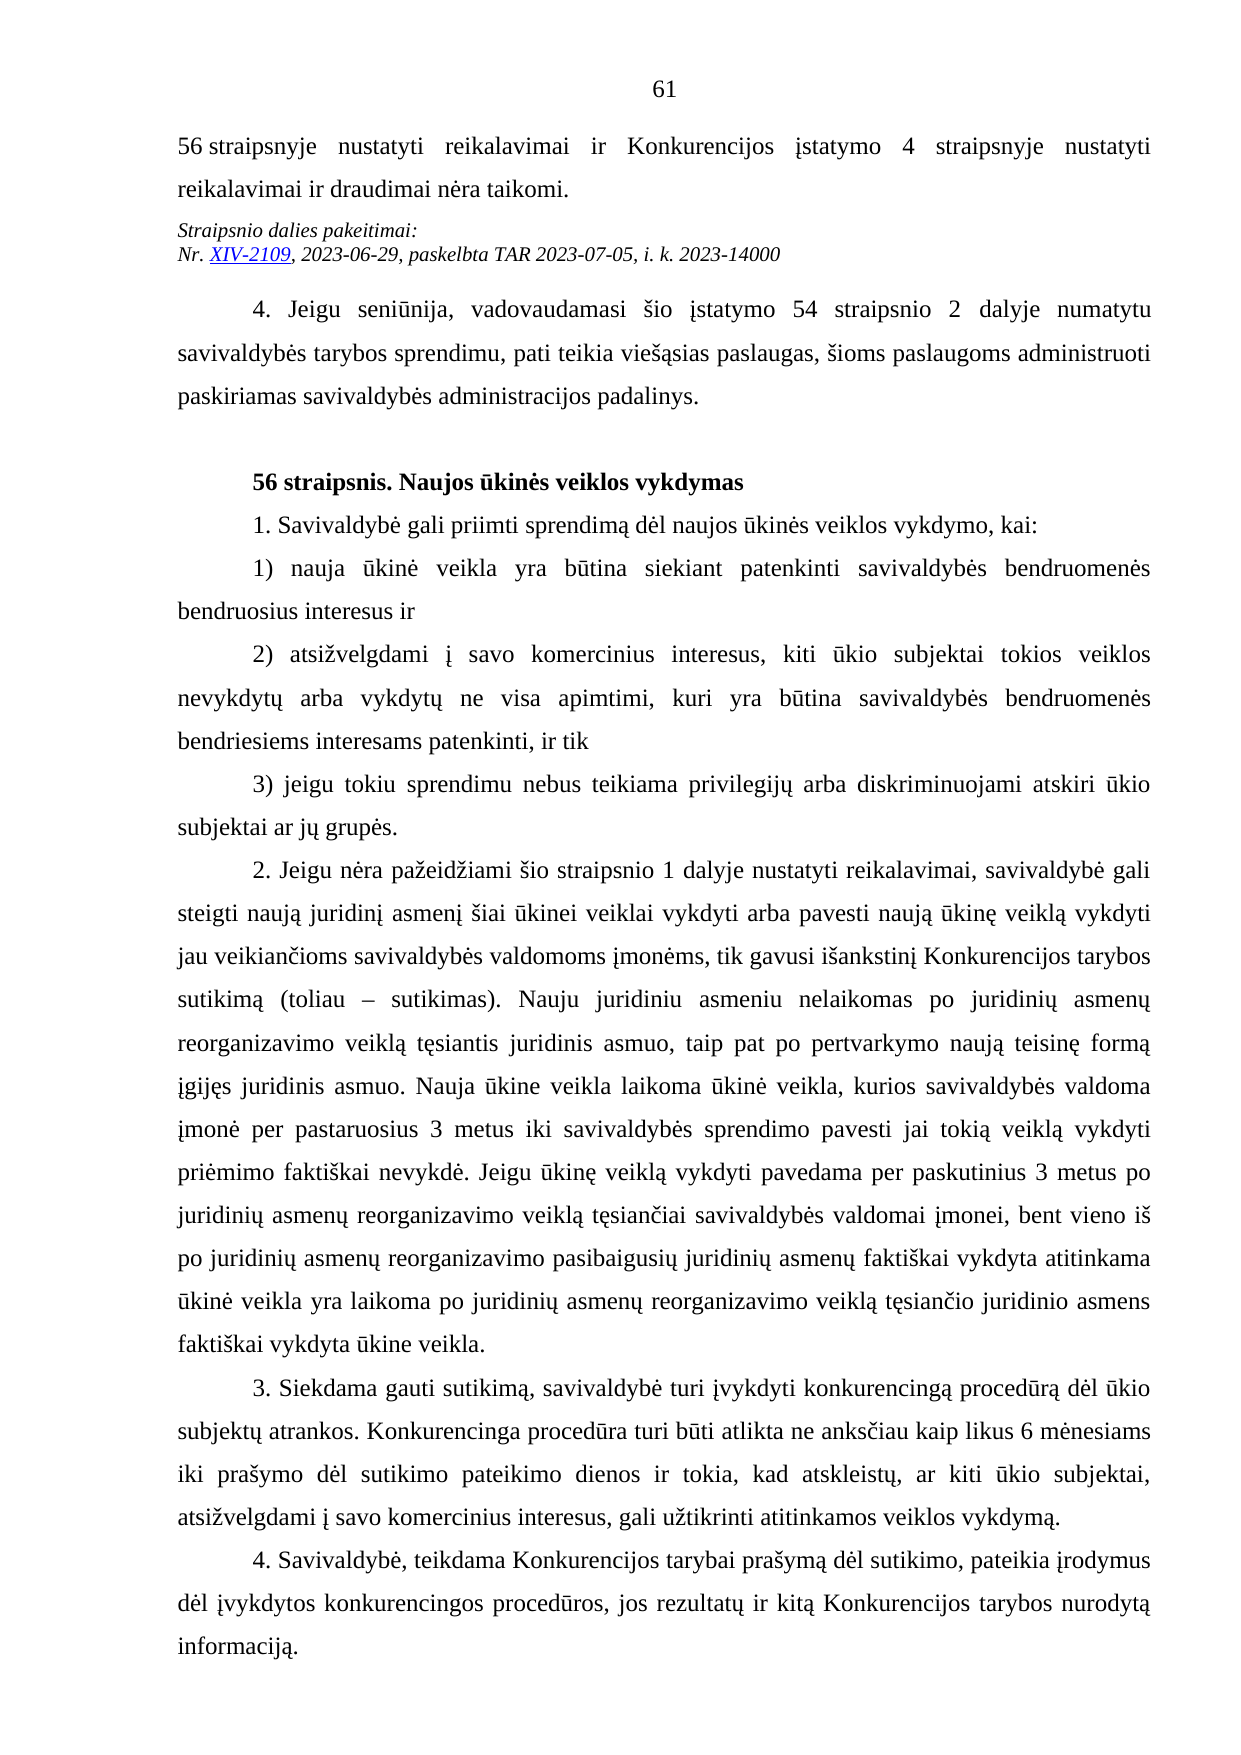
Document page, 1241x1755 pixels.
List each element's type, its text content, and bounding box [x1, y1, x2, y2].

text 3) jeigu tokiu sprendimu nebus teikiama privilegijų arba diskriminuojami atskiri ūkio subjektai ar jų grupės. [177, 769, 1152, 841]
text 2) atsižvelgdami į savo komercinius interesus, kiti ūkio subjektai tokios veiklos nevykdytų arba vykdytų ne visa apimtimi, kuri yra būtina savivaldybės bendruomenės bendriesiems interesams patenkinti, ir tik [177, 639, 1152, 754]
text 56 straipsnyje nustatyti reikalavimai ir Konkurencijos įstatymo 4 straipsnyje nustatyti reikalavimai ir draudimai nėra taikomi. [177, 131, 1152, 203]
text 4. Savivaldybė, teikdama Konkurencijos tarybai prašymą dėl sutikimo, pateikia įrodymus dėl įvykdytos konkurencingos procedūros, jos rezultatų ir kitą Konkurencijos tarybos nurodytą informaciją. [177, 1545, 1152, 1660]
text 3. Siekdama gauti sutikimą, savivaldybė turi įvykdyti konkurencingą procedūrą dėl ūkio subjektų atrankos. Konkurencinga procedūra turi būti atlikta ne anksčiau kaip likus 6 mėnesiams iki prašymo dėl sutikimo pateikimo dienos ir tokia, kad atskleistų, ar kiti ūkio subjektai, atsižvelgdami į savo komercinius interesus, gali užtikrinti atitinkamos veiklos vykdymą. [177, 1373, 1152, 1531]
text 1. Savivaldybė gali priimti sprendimą dėl naujos ūkinės veiklos vykdymo, kai: [177, 510, 1152, 539]
text 1) nauja ūkinė veikla yra būtina siekiant patenkinti savivaldybės bendruomenės bendruosius interesus ir [177, 553, 1152, 625]
text 2. Jeigu nėra pažeidžiami šio straipsnio 1 dalyje nustatyti reikalavimai, savivaldybė gali steigti naują juridinį asmenį šiai ūkinei veiklai vykdyti arba pavesti naują ūkinę veiklą vykdyti jau veikiančioms savivaldybės valdomoms įmonėms, tik gavusi išankstinį Konkurencijos tarybos sutikimą (toliau – sutikimas). Nauju juridiniu asmeniu nelaikomas po juridinių asmenų reorganizavimo veiklą tęsiantis juridinis asmuo, taip pat po pertvarkymo naują teisinę formą įgijęs juridinis asmuo. Nauja ūkine veikla laikoma ūkinė veikla, kurios savivaldybės valdoma įmonė per pastaruosius 3 metus iki savivaldybės sprendimo pavesti jai tokią veiklą vykdyti priėmimo faktiškai nevykdė. Jeigu ūkinę veiklą vykdyti pavedama per paskutinius 3 metus po juridinių asmenų reorganizavimo veiklą tęsiančiai savivaldybės valdomai įmonei, bent vieno iš po juridinių asmenų reorganizavimo pasibaigusių juridinių asmenų faktiškai vykdyta atitinkama ūkinė veikla yra laikoma po juridinių asmenų reorganizavimo veiklą tęsiančio juridinio asmens faktiškai vykdyta ūkine veikla. [177, 855, 1152, 1358]
text Nr. XIV-2109, 2023-06-29, paskelbta TAR 2023-07-05, i. k. 2023-14000 [177, 242, 1152, 266]
text Straipsnio dalies pakeitimai: [177, 218, 1152, 242]
text 4. Jeigu seniūnija, vadovaudamasi šio įstatymo 54 straipsnio 2 dalyje numatytu savivaldybės tarybos sprendimu, pati teikia viešąsias paslaugas, šioms paslaugoms administruoti paskiriamas savivaldybės administracijos padalinys. [177, 294, 1152, 409]
text 56 straipsnis. Naujos ūkinės veiklos vykdymas [177, 467, 1152, 496]
